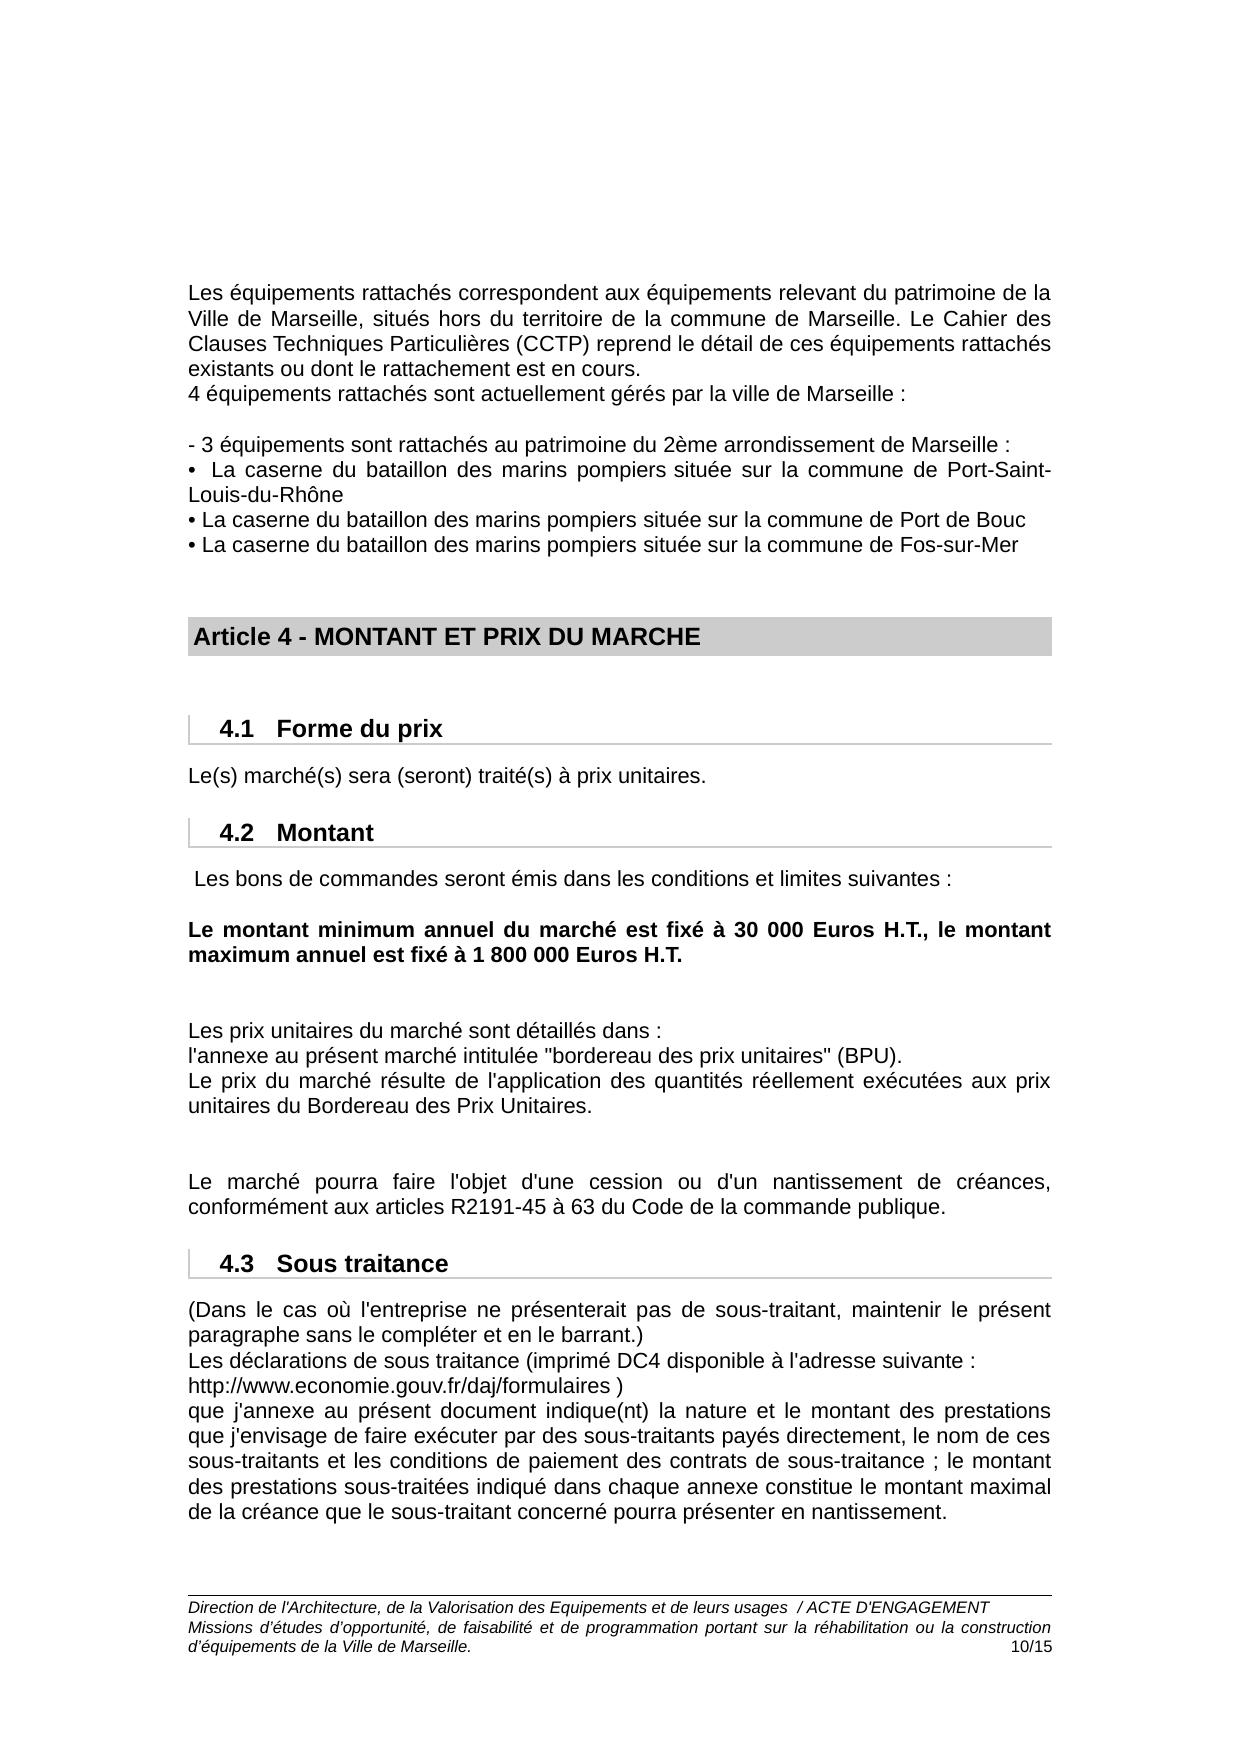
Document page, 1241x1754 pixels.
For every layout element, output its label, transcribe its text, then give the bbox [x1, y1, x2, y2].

text - 3 équipements sont rattachés au patrimoine du 2ème arrondissement de Marseille : [188, 431, 1052, 457]
subtitle Montant [190, 818, 1052, 846]
subtitle Forme du prix [188, 714, 1052, 743]
text Les équipements rattachés correspondent aux équipements relevant du patrimoine de la Ville de Marseille, situés hors du territoire de la commune de Marseille. Le Cahier des Clauses Techniques Particulières (CCTP) reprend le détail de ces équipements rattachés existants ou dont le rattachement est en cours. [188, 280, 1052, 381]
subtitle Sous traitance [190, 1249, 1052, 1277]
text • La caserne du bataillon des marins pompiers située sur la commune de Port de Bouc [188, 507, 1052, 532]
text 4 équipements rattachés sont actuellement gérés par la ville de Marseille : [188, 381, 1052, 406]
subtitle MONTANT ET PRIX DU MARCHE [190, 619, 1050, 653]
text l'annexe au présent marché intitulée "bordereau des prix unitaires" (BPU). [188, 1043, 1052, 1068]
text http://www.economie.gouv.fr/daj/formulaires ) [188, 1373, 1052, 1398]
text que j'annexe au présent document indique(nt) la nature et le montant des prestations que j'envisage de faire exécuter par des sous-traitants payés directement, le nom de ces sous-traitants et les conditions de paiement des contrats de sous-traitance ; le montant des prestations sous-traitées indiqué dans chaque annexe constitue le montant maximal de la créance que le sous-traitant concerné pourra présenter en nantissement. [188, 1398, 1052, 1524]
text • La caserne du bataillon des marins pompiers située sur la commune de Fos-sur-Mer [188, 532, 1052, 557]
text • La caserne du bataillon des marins pompiers située sur la commune de Port-Saint-Louis-du-Rhône [188, 457, 1052, 507]
text Le marché pourra faire l'objet d'une cession ou d'un nantissement de créances, conformément aux articles R2191-45 à 63 du Code de la commande publique. [188, 1169, 1052, 1219]
text Le montant minimum annuel du marché est fixé à 30 000 Euros H.T., le montant maximum annuel est fixé à 1 800 000 Euros H.T. [188, 917, 1052, 967]
text (Dans le cas où l'entreprise ne présenterait pas de sous-traitant, maintenir le présent paragraphe sans le compléter et en le barrant.) [188, 1297, 1052, 1348]
text Les prix unitaires du marché sont détaillés dans : [188, 1017, 1052, 1043]
text Le prix du marché résulte de l'application des quantités réellement exécutées aux prix unitaires du Bordereau des Prix Unitaires. [188, 1068, 1052, 1118]
text Les déclarations de sous traitance (imprimé DC4 disponible à l'adresse suivante : [188, 1348, 1052, 1373]
text Les bons de commandes seront émis dans les conditions et limites suivantes : [188, 866, 1052, 891]
text Le(s) marché(s) sera (seront) traité(s) à prix unitaires. [188, 763, 1052, 788]
